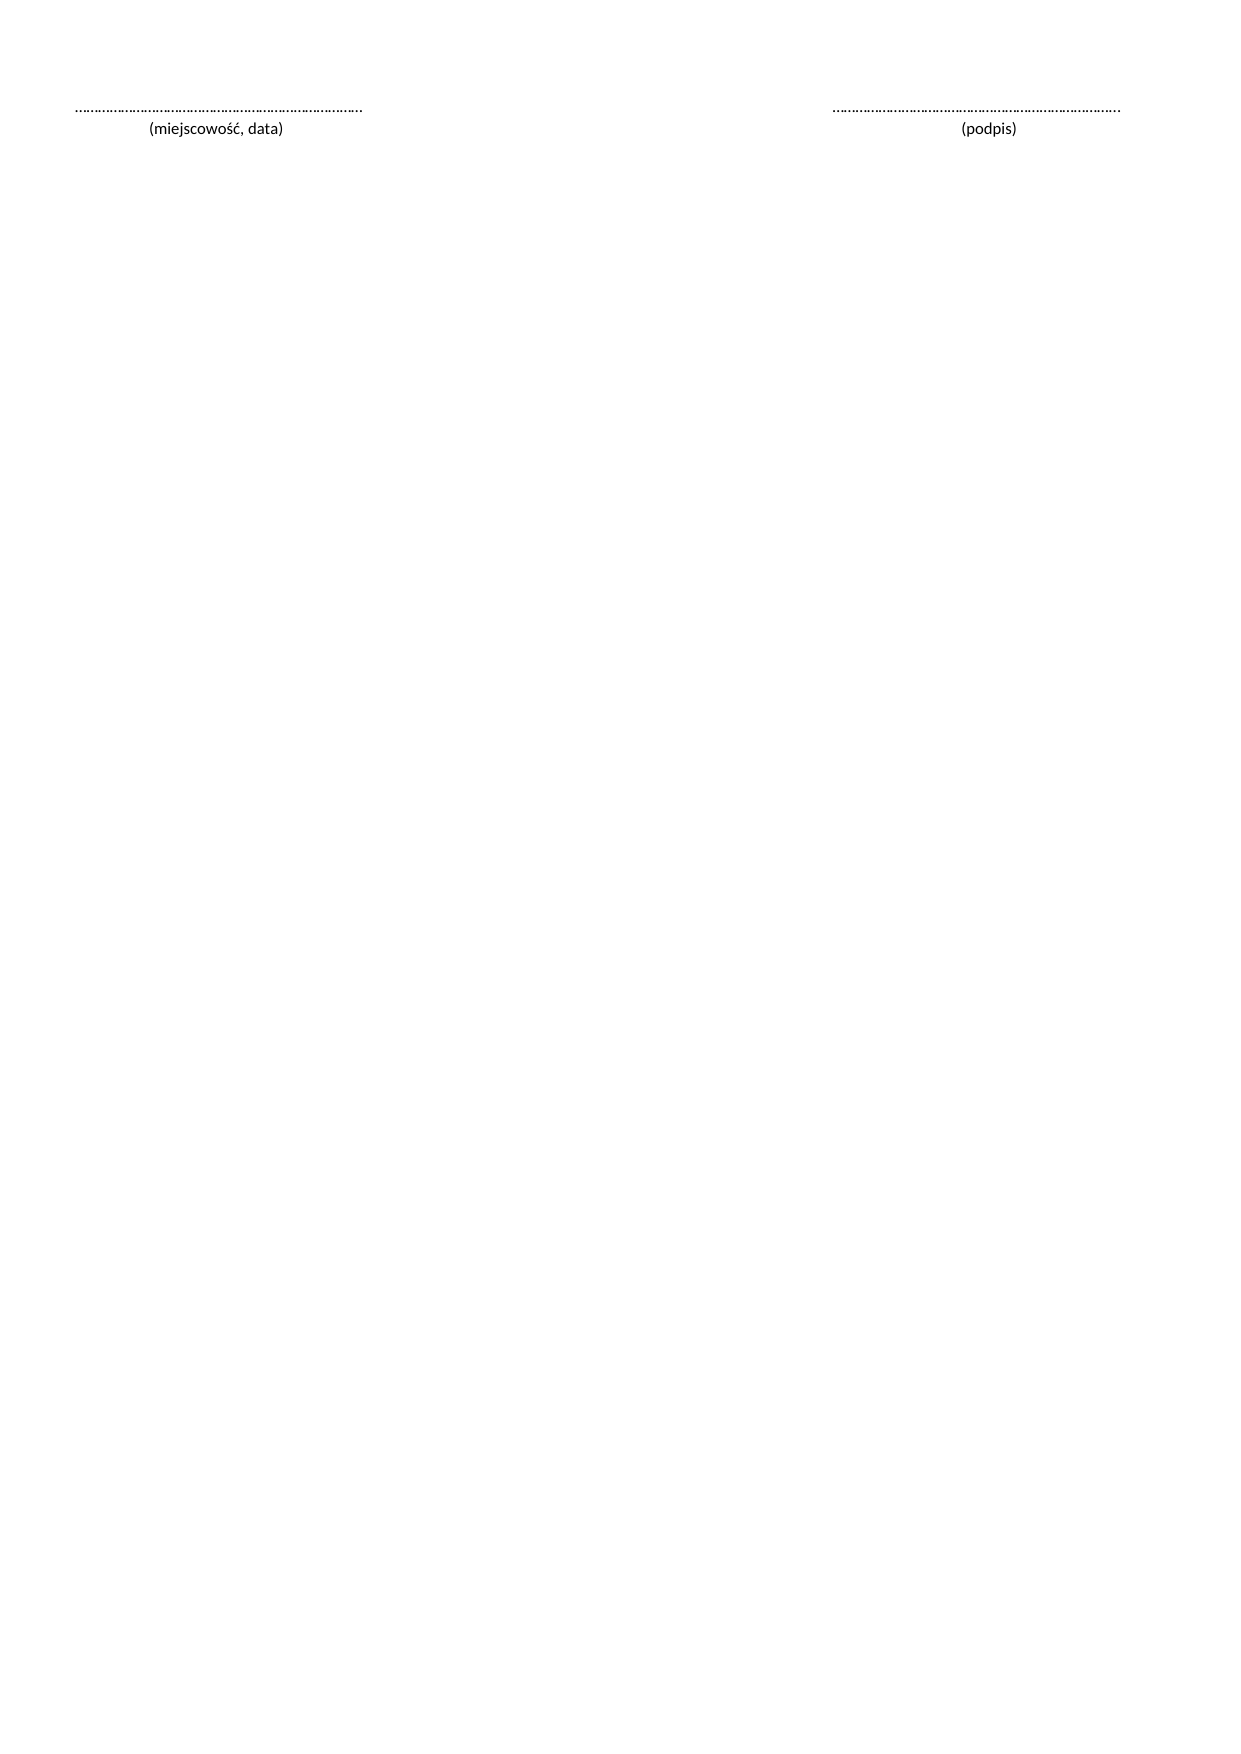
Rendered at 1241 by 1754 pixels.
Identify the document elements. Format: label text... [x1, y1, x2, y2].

text (miejscowość, data) (podpis) [75, 118, 1165, 138]
text ………………………………………………………………… ………………………………………………………………... [75, 96, 1165, 117]
